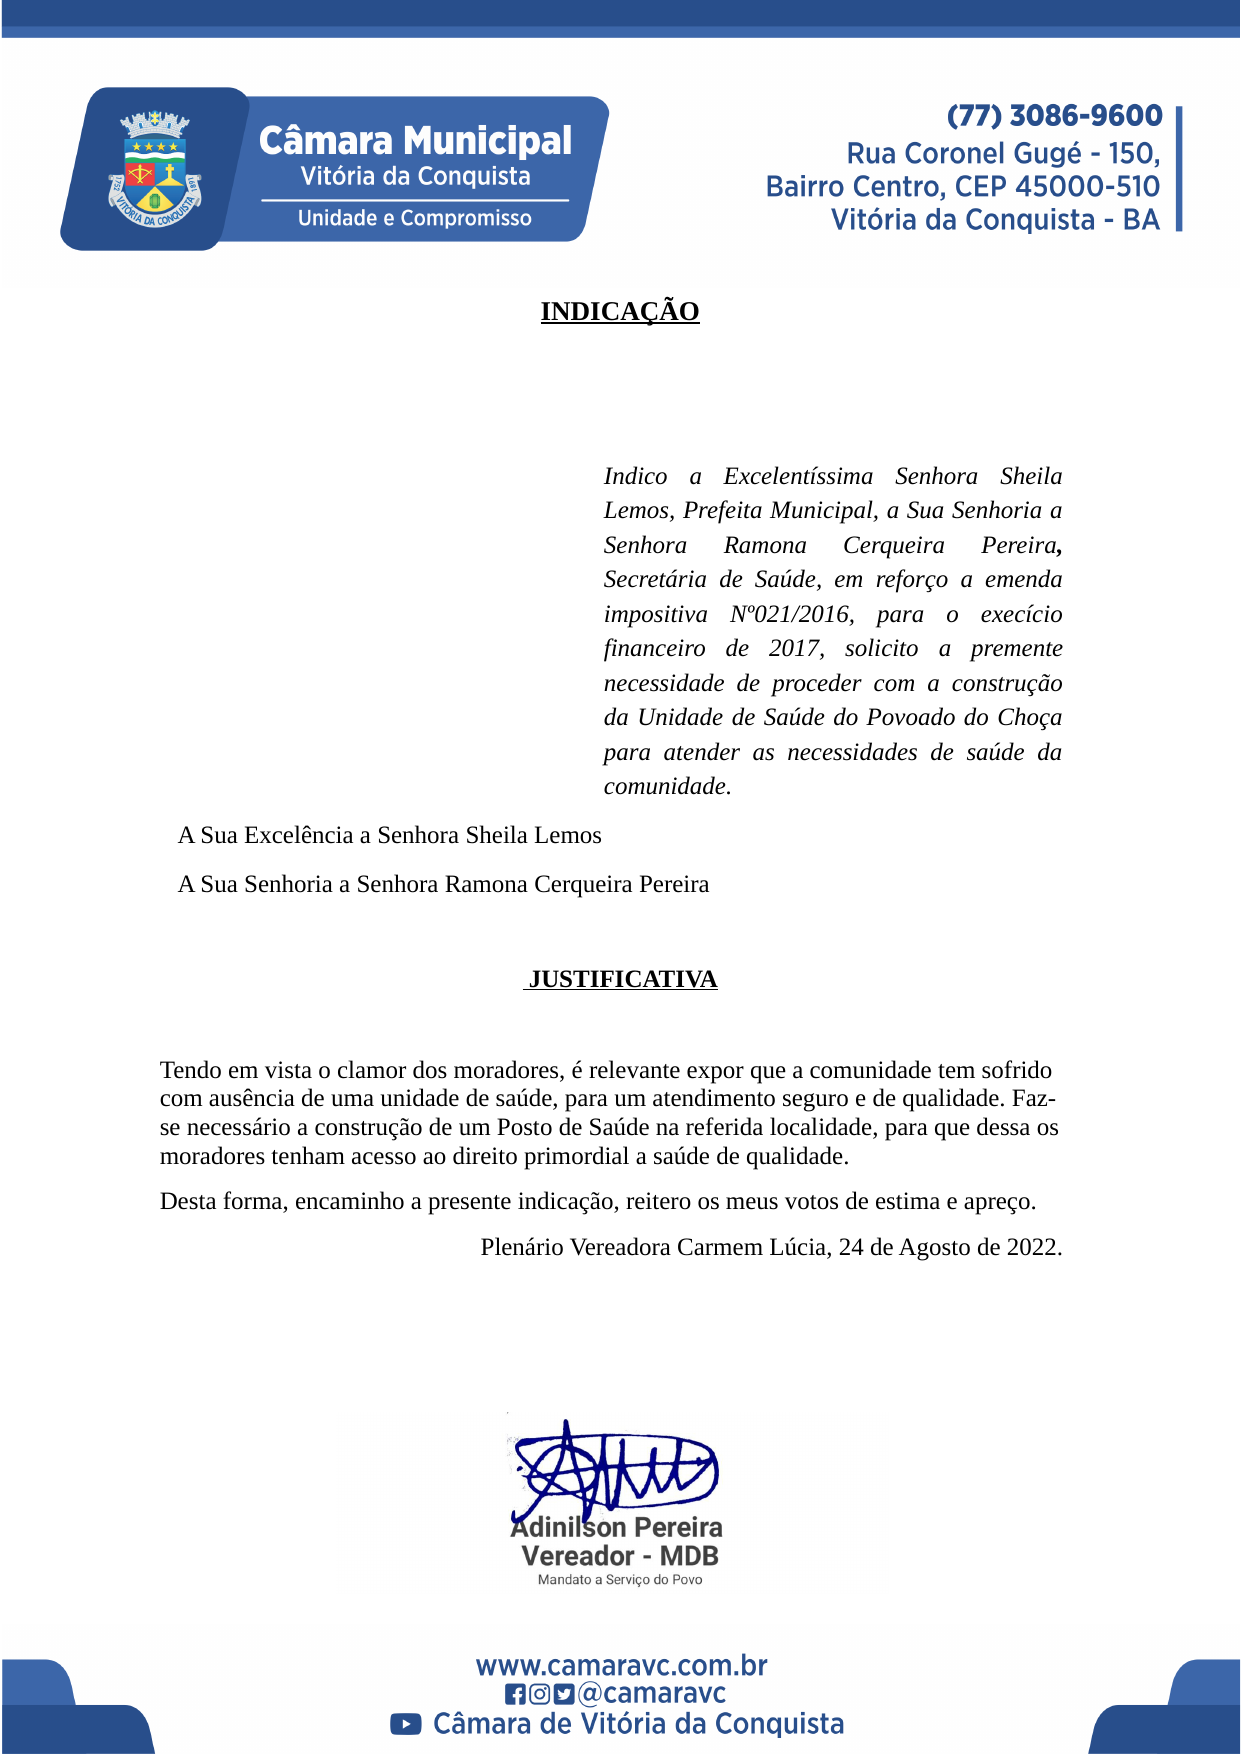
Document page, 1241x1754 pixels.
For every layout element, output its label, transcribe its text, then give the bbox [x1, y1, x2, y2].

text JUSTIFICATIVA [177, 964, 1063, 993]
text Plenário Vereadora Carmem Lúcia, 24 de Agosto de 2022. [177, 1232, 1063, 1261]
text Desta forma, encaminho a presente indicação, reitero os meus votos de estima e apreço. [159, 1186, 1063, 1215]
text Tendo em vista o clamor dos moradores, é relevante expor que a comunidade tem sofrido com ausência de uma unidade de saúde, para um atendimento seguro e de qualidade. Faz-se necessário a construção de um Posto de Saúde na referida localidade, para que dessa os moradores tenham acesso ao direito primordial a saúde de qualidade. [159, 1055, 1063, 1170]
text A Sua Senhoria a Senhora Ramona Cerqueira Pereira [177, 869, 1063, 898]
text INDICAÇÃO [177, 295, 1063, 326]
text Indico a Excelentíssima Senhora Sheila Lemos, Prefeita Municipal, a Sua Senhoria a Senhora Ramona Cerqueira Pereira, Secretária de Saúde, em reforço a emenda impositiva Nº021/2016, para o execício financeiro de 2017, solicito a premente necessidade de proceder com a construção da Unidade de Saúde do Povoado do Choça para atender as necessidades de saúde da comunidade. [604, 461, 1063, 800]
picture [1, 0, 1240, 288]
picture [335, 1412, 889, 1594]
picture [2, 1624, 1241, 1754]
text A Sua Excelência a Senhora Sheila Lemos [177, 820, 1063, 849]
